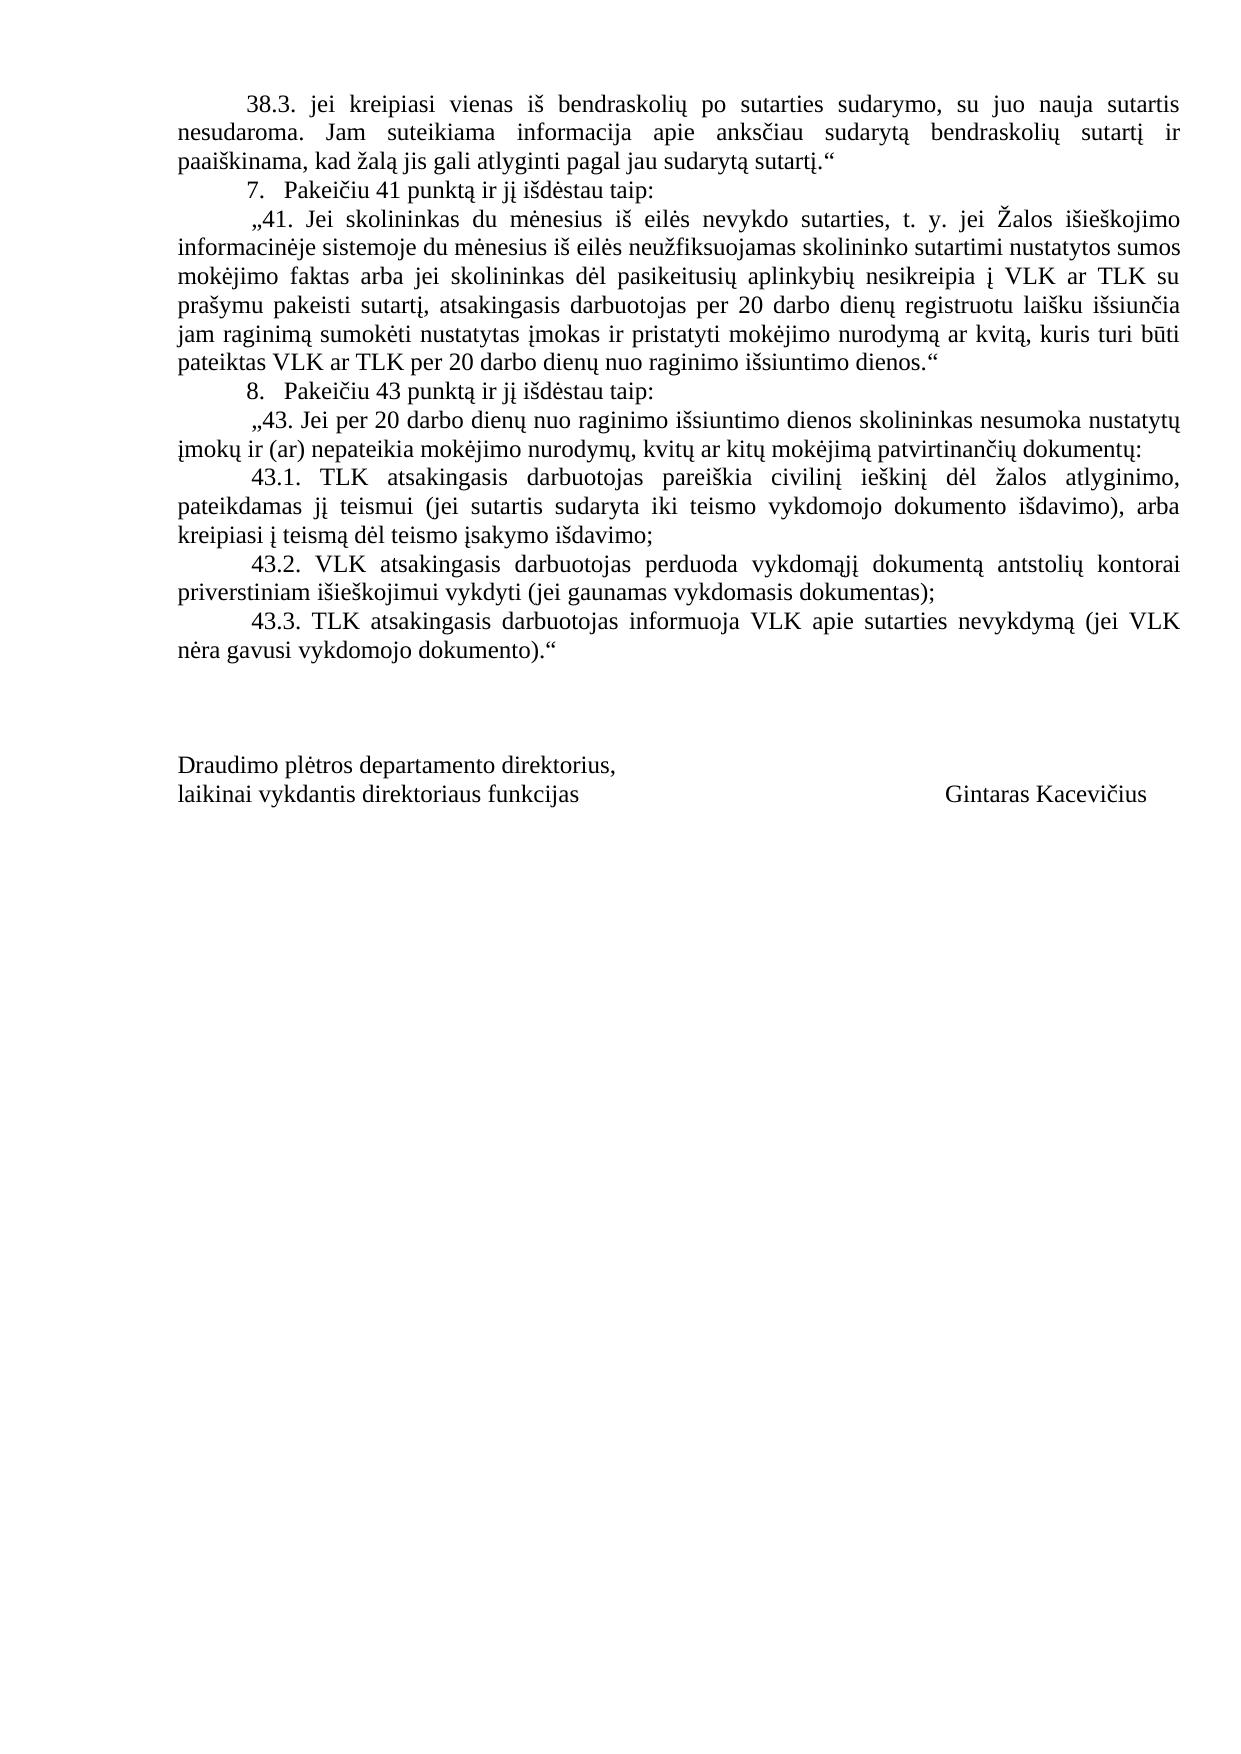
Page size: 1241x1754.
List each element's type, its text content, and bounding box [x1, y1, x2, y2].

text laikinai vykdantis direktoriaus funkcijas Gintaras Kacevičius [177, 779, 1181, 807]
text 8. Pakeičiu 43 punktą ir jį išdėstau taip: [246, 376, 1181, 405]
text 43.1. TLK atsakingasis darbuotojas pareiškia civilinį ieškinį dėl žalos atlyginimo, pateikdamas jį teismui (jei sutartis sudaryta iki teismo vykdomojo dokumento išdavimo), arba kreipiasi į teismą dėl teismo įsakymo išdavimo; [177, 462, 1181, 549]
text 38.3. jei kreipiasi vienas iš bendraskolių po sutarties sudarymo, su juo nauja sutartis nesudaroma. Jam suteikiama informacija apie anksčiau sudarytą bendraskolių sutartį ir paaiškinama, kad žalą jis gali atlyginti pagal jau sudarytą sutartį.“ [177, 89, 1181, 175]
text „41. Jei skolininkas du mėnesius iš eilės nevykdo sutarties, t. y. jei Žalos išieškojimo informacinėje sistemoje du mėnesius iš eilės neužfiksuojamas skolininko sutartimi nustatytos sumos mokėjimo faktas arba jei skolininkas dėl pasikeitusių aplinkybių nesikreipia į VLK ar TLK su prašymu pakeisti sutartį, atsakingasis darbuotojas per 20 darbo dienų registruotu laišku išsiunčia jam raginimą sumokėti nustatytas įmokas ir pristatyti mokėjimo nurodymą ar kvitą, kuris turi būti pateiktas VLK ar TLK per 20 darbo dienų nuo raginimo išsiuntimo dienos.“ [177, 204, 1181, 376]
text Draudimo plėtros departamento direktorius, [177, 750, 1181, 779]
text 43.3. TLK atsakingasis darbuotojas informuoja VLK apie sutarties nevykdymą (jei VLK nėra gavusi vykdomojo dokumento).“ [177, 606, 1181, 664]
text 7. Pakeičiu 41 punktą ir jį išdėstau taip: [246, 175, 1181, 204]
text „43. Jei per 20 darbo dienų nuo raginimo išsiuntimo dienos skolininkas nesumoka nustatytų įmokų ir (ar) nepateikia mokėjimo nurodymų, kvitų ar kitų mokėjimą patvirtinančių dokumentų: [177, 405, 1181, 462]
text 43.2. VLK atsakingasis darbuotojas perduoda vykdomąjį dokumentą antstolių kontorai priverstiniam išieškojimui vykdyti (jei gaunamas vykdomasis dokumentas); [177, 549, 1181, 606]
